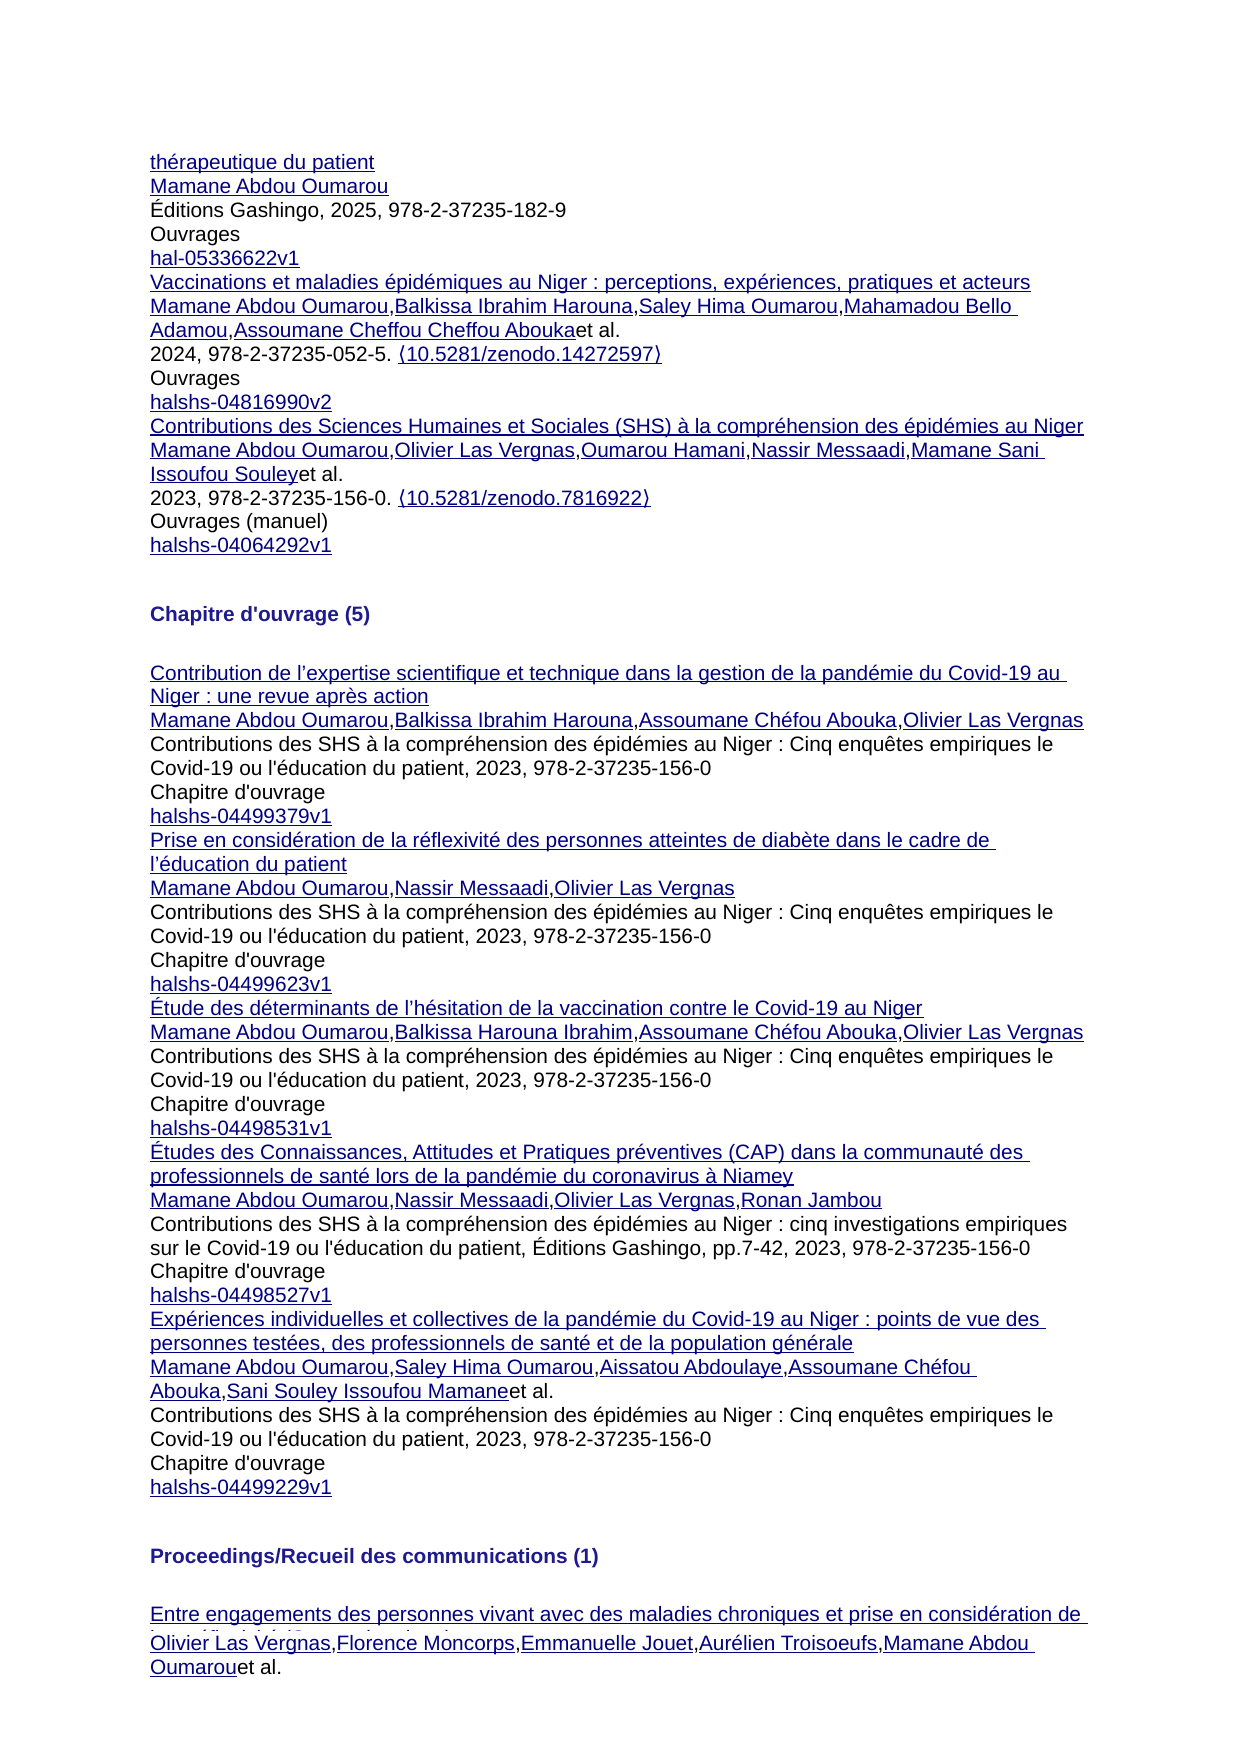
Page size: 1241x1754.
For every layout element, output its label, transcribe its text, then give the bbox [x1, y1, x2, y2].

table_cell Expériences individuelles et collectives de la pandémie du Covid-19 au Niger : points de vue des personnes testées, des professionnels de santé et de la population générale Mamane Abdou Oumarou,Saley Hima Oumarou,Aissatou Abdoulaye,Assoumane Chéfou Abouka,Sani Souley Issoufou Mamaneet al. Contributions des SHS à la compréhension des épidémies au Niger : Cinq enquêtes empiriques le Covid-19 ou l'éducation du patient, 2023, 978-2-37235-156-0 Chapitre d'ouvrage halshs-04499229v1 [150, 1307, 1090, 1499]
table_cell Contributions des Sciences Humaines et Sociales (SHS) à la compréhension des épidémies au Niger Mamane Abdou Oumarou,Olivier Las Vergnas,Oumarou Hamani,Nassir Messaadi,Mamane Sani Issoufou Souleyet al. 2023, 978-2-37235-156-0. ⟨10.5281/zenodo.7816922⟩ Ouvrages (manuel) halshs-04064292v1 [150, 414, 1090, 557]
table_header Entre engagements des personnes vivant avec des maladies chroniques et prise en considération de leur réflexivité (Symposium long) Olivier Las Vergnas,Florence Moncorps,Emmanuelle Jouet,Aurélien Troisoeufs,Mamane Abdou Oumarouet al. [150, 1602, 1090, 1679]
table_cell Étude des déterminants de l’hésitation de la vaccination contre le Covid-19 au Niger Mamane Abdou Oumarou,Balkissa Harouna Ibrahim,Assoumane Chéfou Abouka,Olivier Las Vergnas Contributions des SHS à la compréhension des épidémies au Niger : Cinq enquêtes empiriques le Covid-19 ou l'éducation du patient, 2023, 978-2-37235-156-0 Chapitre d'ouvrage halshs-04498531v1 [150, 996, 1090, 1139]
subtitle Proceedings/Recueil des communications (1) [150, 1544, 1090, 1568]
table_cell Prise en considération de la réflexivité des personnes atteintes de diabète dans le cadre de l’éducation du patient Mamane Abdou Oumarou,Nassir Messaadi,Olivier Las Vergnas Contributions des SHS à la compréhension des épidémies au Niger : Cinq enquêtes empiriques le Covid-19 ou l'éducation du patient, 2023, 978-2-37235-156-0 Chapitre d'ouvrage halshs-04499623v1 [150, 828, 1090, 996]
table_cell Vaccinations et maladies épidémiques au Niger : perceptions, expériences, pratiques et acteurs Mamane Abdou Oumarou,Balkissa Ibrahim Harouna,Saley Hima Oumarou,Mahamadou Bello Adamou,Assoumane Cheffou Cheffou Aboukaet al. 2024, 978-2-37235-052-5. ⟨10.5281/zenodo.14272597⟩ Ouvrages halshs-04816990v2 [150, 270, 1090, 413]
table_cell thérapeutique du patient Mamane Abdou Oumarou Éditions Gashingo, 2025, 978-2-37235-182-9 Ouvrages hal-05336622v1 [150, 150, 1090, 270]
table_header Contribution de l’expertise scientifique et technique dans la gestion de la pandémie du Covid-19 au Niger : une revue après action Mamane Abdou Oumarou,Balkissa Ibrahim Harouna,Assoumane Chéfou Abouka,Olivier Las Vergnas Contributions des SHS à la compréhension des épidémies au Niger : Cinq enquêtes empiriques le Covid-19 ou l'éducation du patient, 2023, 978-2-37235-156-0 Chapitre d'ouvrage halshs-04499379v1 [150, 660, 1090, 828]
table_cell Études des Connaissances, Attitudes et Pratiques préventives (CAP) dans la communauté des professionnels de santé lors de la pandémie du coronavirus à Niamey Mamane Abdou Oumarou,Nassir Messaadi,Olivier Las Vergnas,Ronan Jambou Contributions des SHS à la compréhension des épidémies au Niger : cinq investigations empiriques sur le Covid-19 ou l'éducation du patient, Éditions Gashingo, pp.7-42, 2023, 978-2-37235-156-0 Chapitre d'ouvrage halshs-04498527v1 [150, 1140, 1090, 1307]
subtitle Chapitre d'ouvrage (5) [150, 602, 1090, 626]
